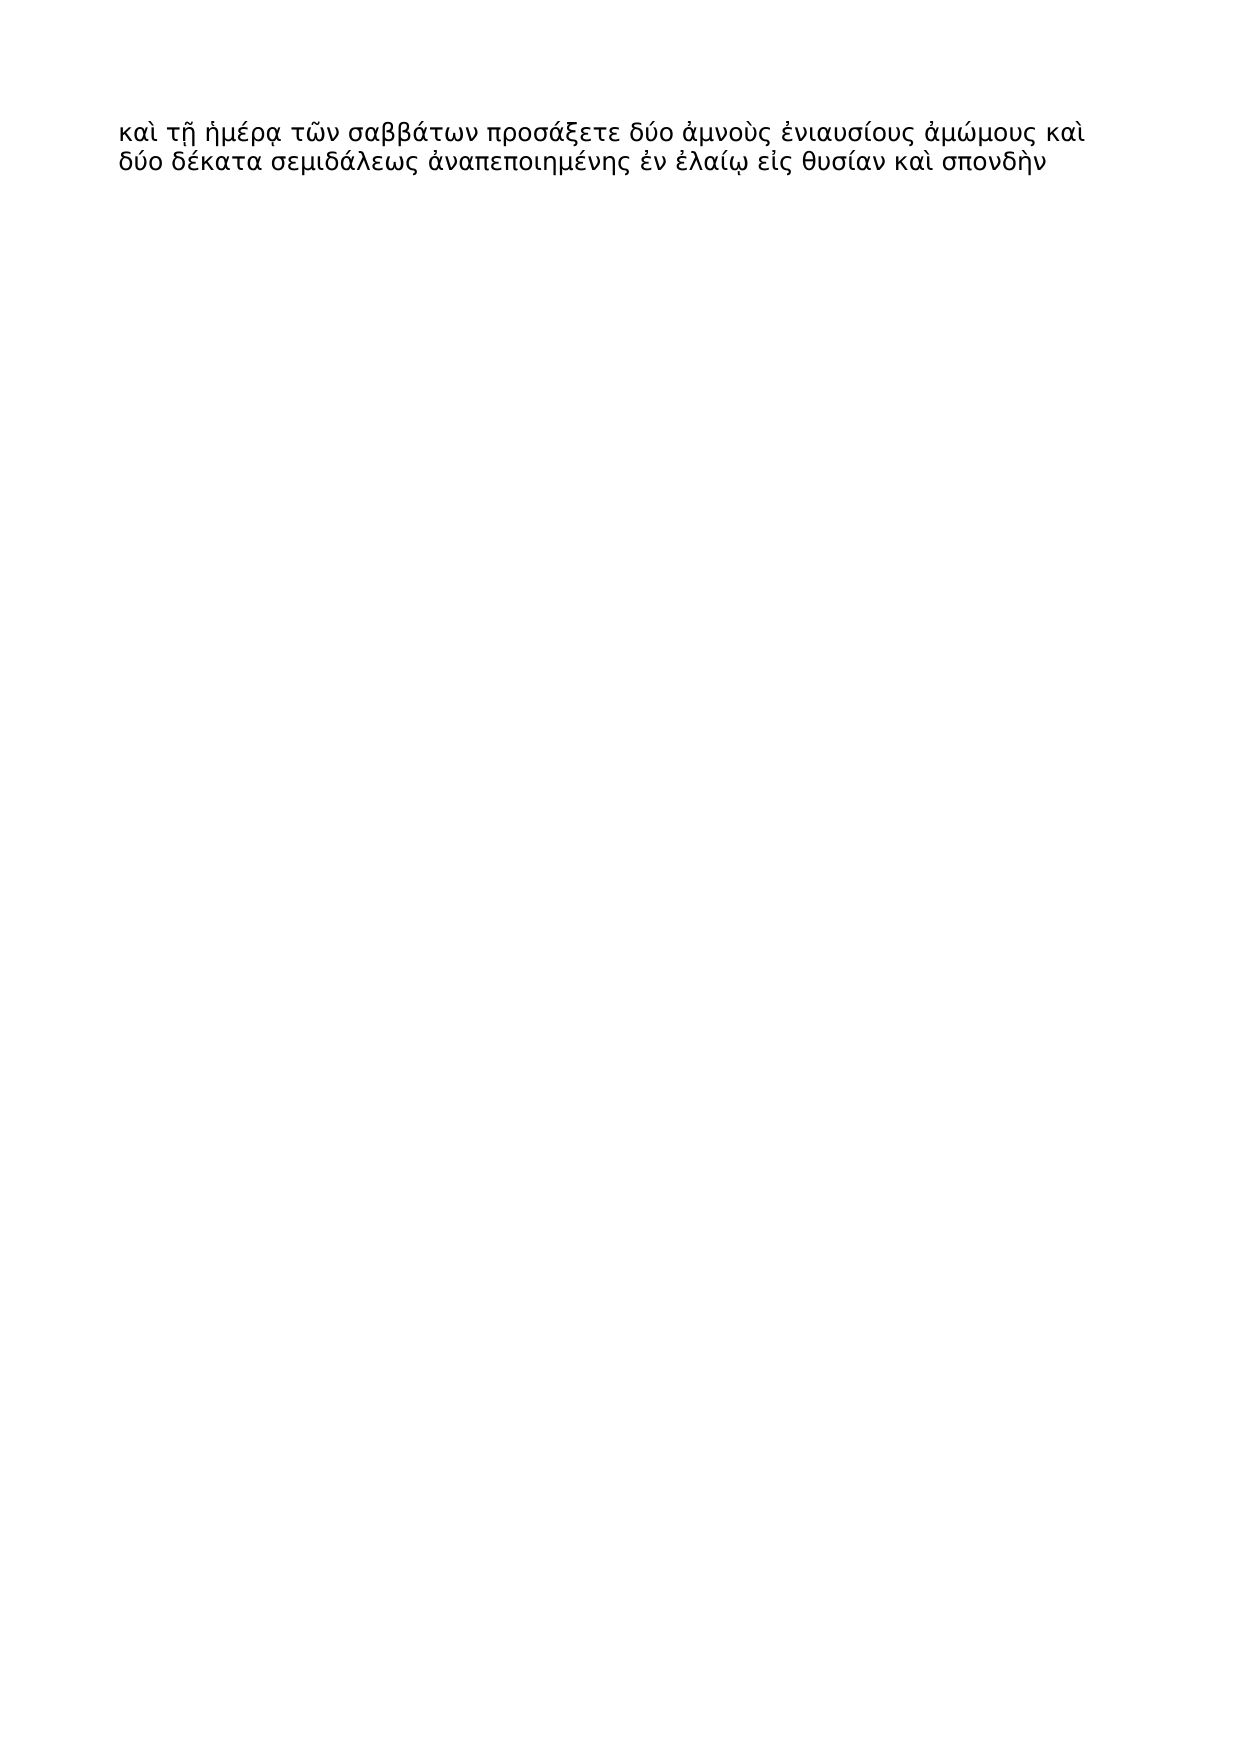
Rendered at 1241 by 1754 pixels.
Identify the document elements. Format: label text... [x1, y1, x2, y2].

text καὶ τῇ ἡμέρᾳ τῶν σαββάτων προσάξετε δύο ἀμνοὺς ἐνιαυσίους ἀμώμους καὶ δύο δέκατα σεμιδάλεως ἀναπεποιημένης ἐν ἐλαίῳ εἰς θυσίαν καὶ σπονδὴν [118, 118, 1122, 176]
